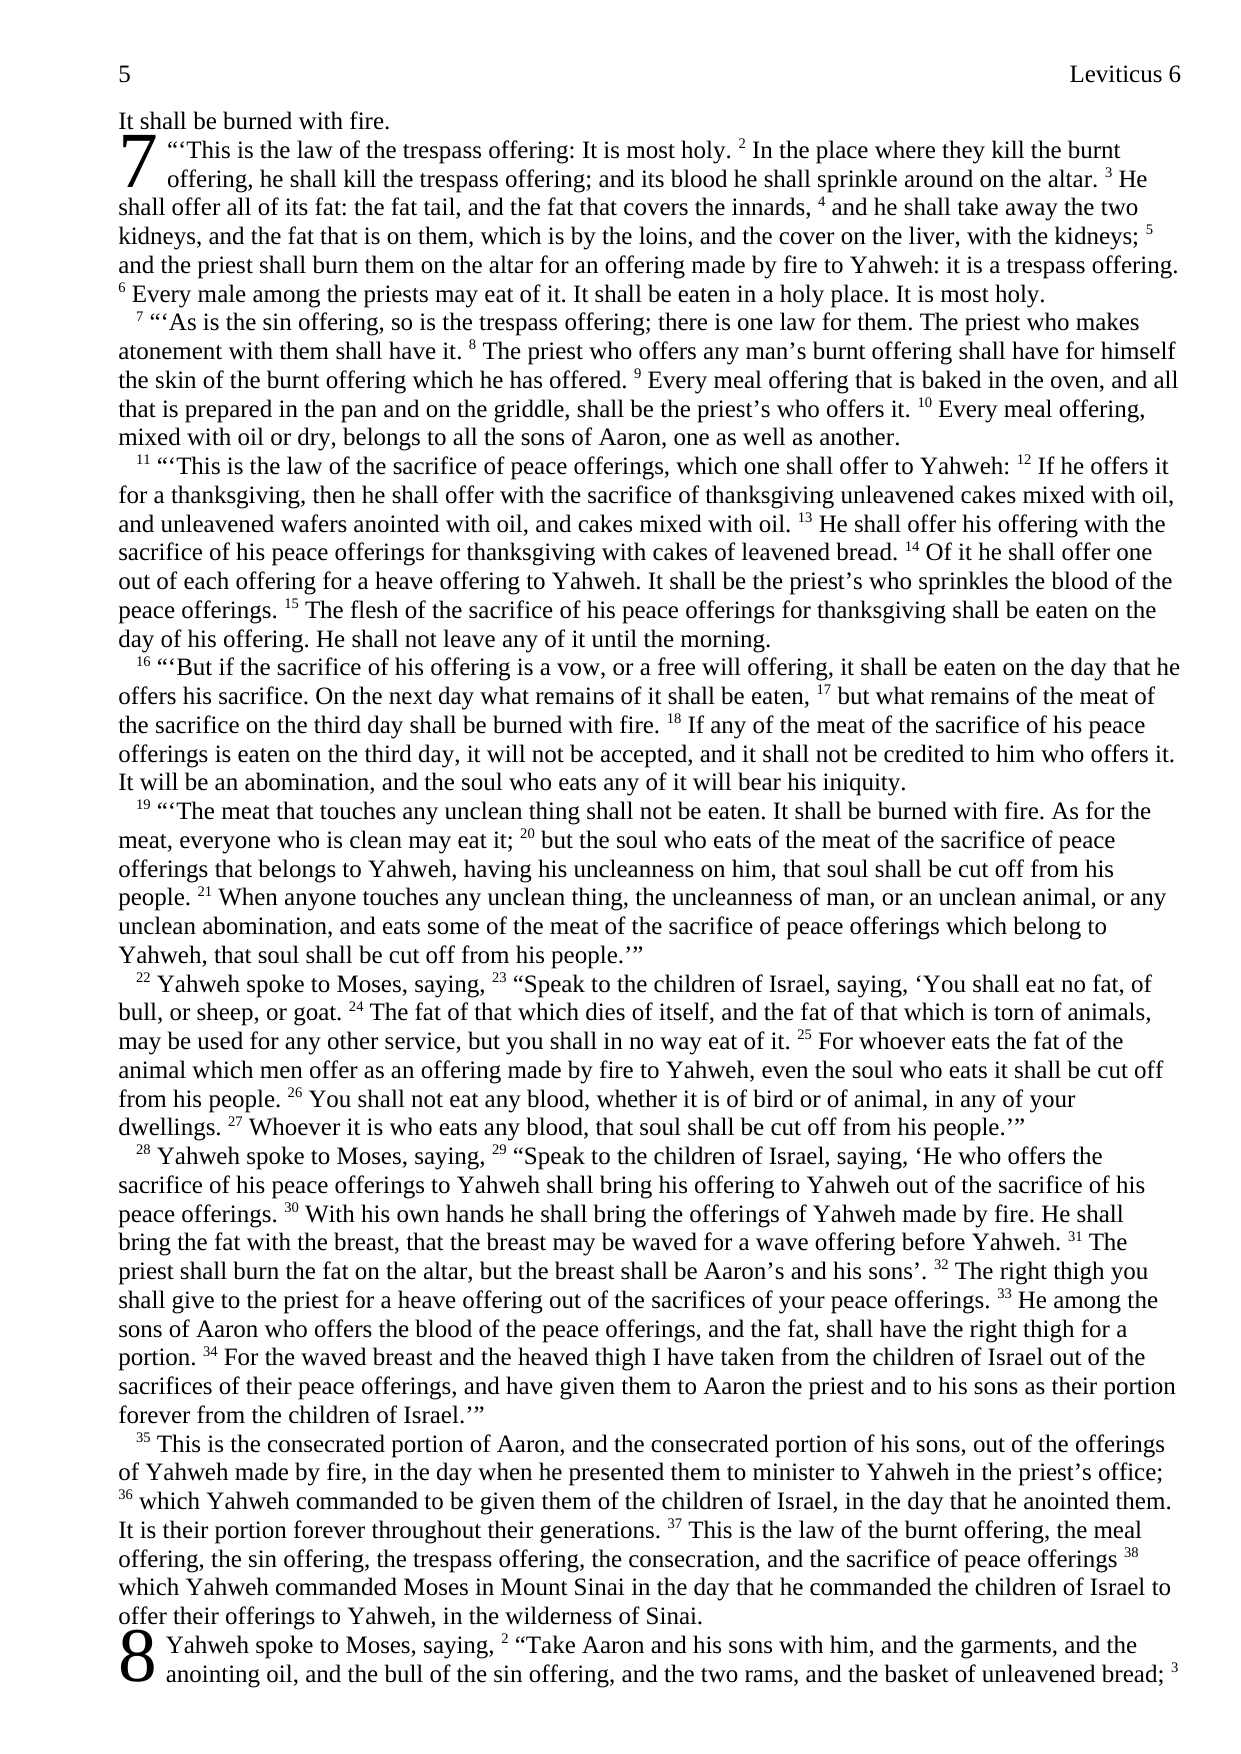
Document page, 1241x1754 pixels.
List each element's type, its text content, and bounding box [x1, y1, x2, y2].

text 28 Yahweh spoke to Moses, saying, 29 “Speak to the children of Israel, saying, ‘He who offers the sacrifice of his peace offerings to Yahweh shall bring his offering to Yahweh out of the sacrifice of his peace offerings. 30 With his own hands he shall bring the offerings of Yahweh made by fire. He shall bring the fat with the breast, that the breast may be waved for a wave offering before Yahweh. 31 The priest shall burn the fat on the altar, but the breast shall be Aaron’s and his sons’. 32 The right thigh you shall give to the priest for a heave offering out of the sacrifices of your peace offerings. 33 He among the sons of Aaron who offers the blood of the peace offerings, and the fat, shall have the right thigh for a portion. 34 For the waved breast and the heaved thigh I have taken from the children of Israel out of the sacrifices of their peace offerings, and have given them to Aaron the priest and to his sons as their portion forever from the children of Israel.’” [118, 1141, 1181, 1429]
text 35 This is the consecrated portion of Aaron, and the consecrated portion of his sons, out of the offerings of Yahweh made by fire, in the day when he presented them to minister to Yahweh in the priest’s office; 36 which Yahweh commanded to be given them of the children of Israel, in the day that he anointed them. It is their portion forever throughout their generations. 37 This is the law of the burnt offering, the meal offering, the sin offering, the trespass offering, the consecration, and the sacrifice of peace offerings 38 which Yahweh commanded Moses in Mount Sinai in the day that he commanded the children of Israel to offer their offerings to Yahweh, in the wilderness of Sinai. [118, 1429, 1181, 1630]
text 22 Yahweh spoke to Moses, saying, 23 “Speak to the children of Israel, saying, ‘You shall eat no fat, of bull, or sheep, or goat. 24 The fat of that which dies of itself, and the fat of that which is torn of animals, may be used for any other service, but you shall in no way eat of it. 25 For whoever eats the fat of the animal which men offer as an offering made by fire to Yahweh, even the soul who eats it shall be cut off from his people. 26 You shall not eat any blood, whether it is of bird or of animal, in any of your dwellings. 27 Whoever it is who eats any blood, that soul shall be cut off from his people.’” [118, 969, 1181, 1141]
text 19 “‘The meat that touches any unclean thing shall not be eaten. It shall be burned with fire. As for the meat, everyone who is clean may eat it; 20 but the soul who eats of the meat of the sacrifice of peace offerings that belongs to Yahweh, having his uncleanness on him, that soul shall be cut off from his people. 21 When anyone touches any unclean thing, the uncleanness of man, or an unclean animal, or any unclean abomination, and eats some of the meat of the sacrifice of peace offerings which belong to Yahweh, that soul shall be cut off from his people.’” [118, 796, 1181, 969]
text 7 “‘As is the sin offering, so is the trespass offering; there is one law for them. The priest who makes atonement with them shall have it. 8 The priest who offers any man’s burnt offering shall have for himself the skin of the burnt offering which he has offered. 9 Every meal offering that is baked in the oven, and all that is prepared in the pan and on the griddle, shall be the priest’s who offers it. 10 Every meal offering, mixed with oil or dry, belongs to all the sons of Aaron, one as well as another. [118, 307, 1181, 451]
text It shall be burned with fire. [118, 106, 1181, 135]
text 7“‘This is the law of the trespass offering: It is most holy. 2 In the place where they kill the burnt offering, he shall kill the trespass offering; and its blood he shall sprinkle around on the altar. 3 He shall offer all of its fat: the fat tail, and the fat that covers the innards, 4 and he shall take away the two kidneys, and the fat that is on them, which is by the loins, and the cover on the liver, with the kidneys; 5 and the priest shall burn them on the altar for an offering made by fire to Yahweh: it is a trespass offering. 6 Every male among the priests may eat of it. It shall be eaten in a holy place. It is most holy. [118, 135, 1181, 307]
text 11 “‘This is the law of the sacrifice of peace offerings, which one shall offer to Yahweh: 12 If he offers it for a thanksgiving, then he shall offer with the sacrifice of thanksgiving unleavened cakes mixed with oil, and unleavened wafers anointed with oil, and cakes mixed with oil. 13 He shall offer his offering with the sacrifice of his peace offerings for thanksgiving with cakes of leavened bread. 14 Of it he shall offer one out of each offering for a heave offering to Yahweh. It shall be the priest’s who sprinkles the blood of the peace offerings. 15 The flesh of the sacrifice of his peace offerings for thanksgiving shall be eaten on the day of his offering. He shall not leave any of it until the morning. [118, 451, 1181, 652]
text 8Yahweh spoke to Moses, saying, 2 “Take Aaron and his sons with him, and the garments, and the anointing oil, and the bull of the sin offering, and the two rams, and the basket of unleavened bread; 3 and assemble all the congregation at the door of the Tent of Meeting.” [118, 1630, 1181, 1687]
text 16 “‘But if the sacrifice of his offering is a vow, or a free will offering, it shall be eaten on the day that he offers his sacrifice. On the next day what remains of it shall be eaten, 17 but what remains of the meat of the sacrifice on the third day shall be burned with fire. 18 If any of the meat of the sacrifice of his peace offerings is eaten on the third day, it will not be accepted, and it shall not be credited to him who offers it. It will be an abomination, and the soul who eats any of it will bear his iniquity. [118, 652, 1181, 796]
